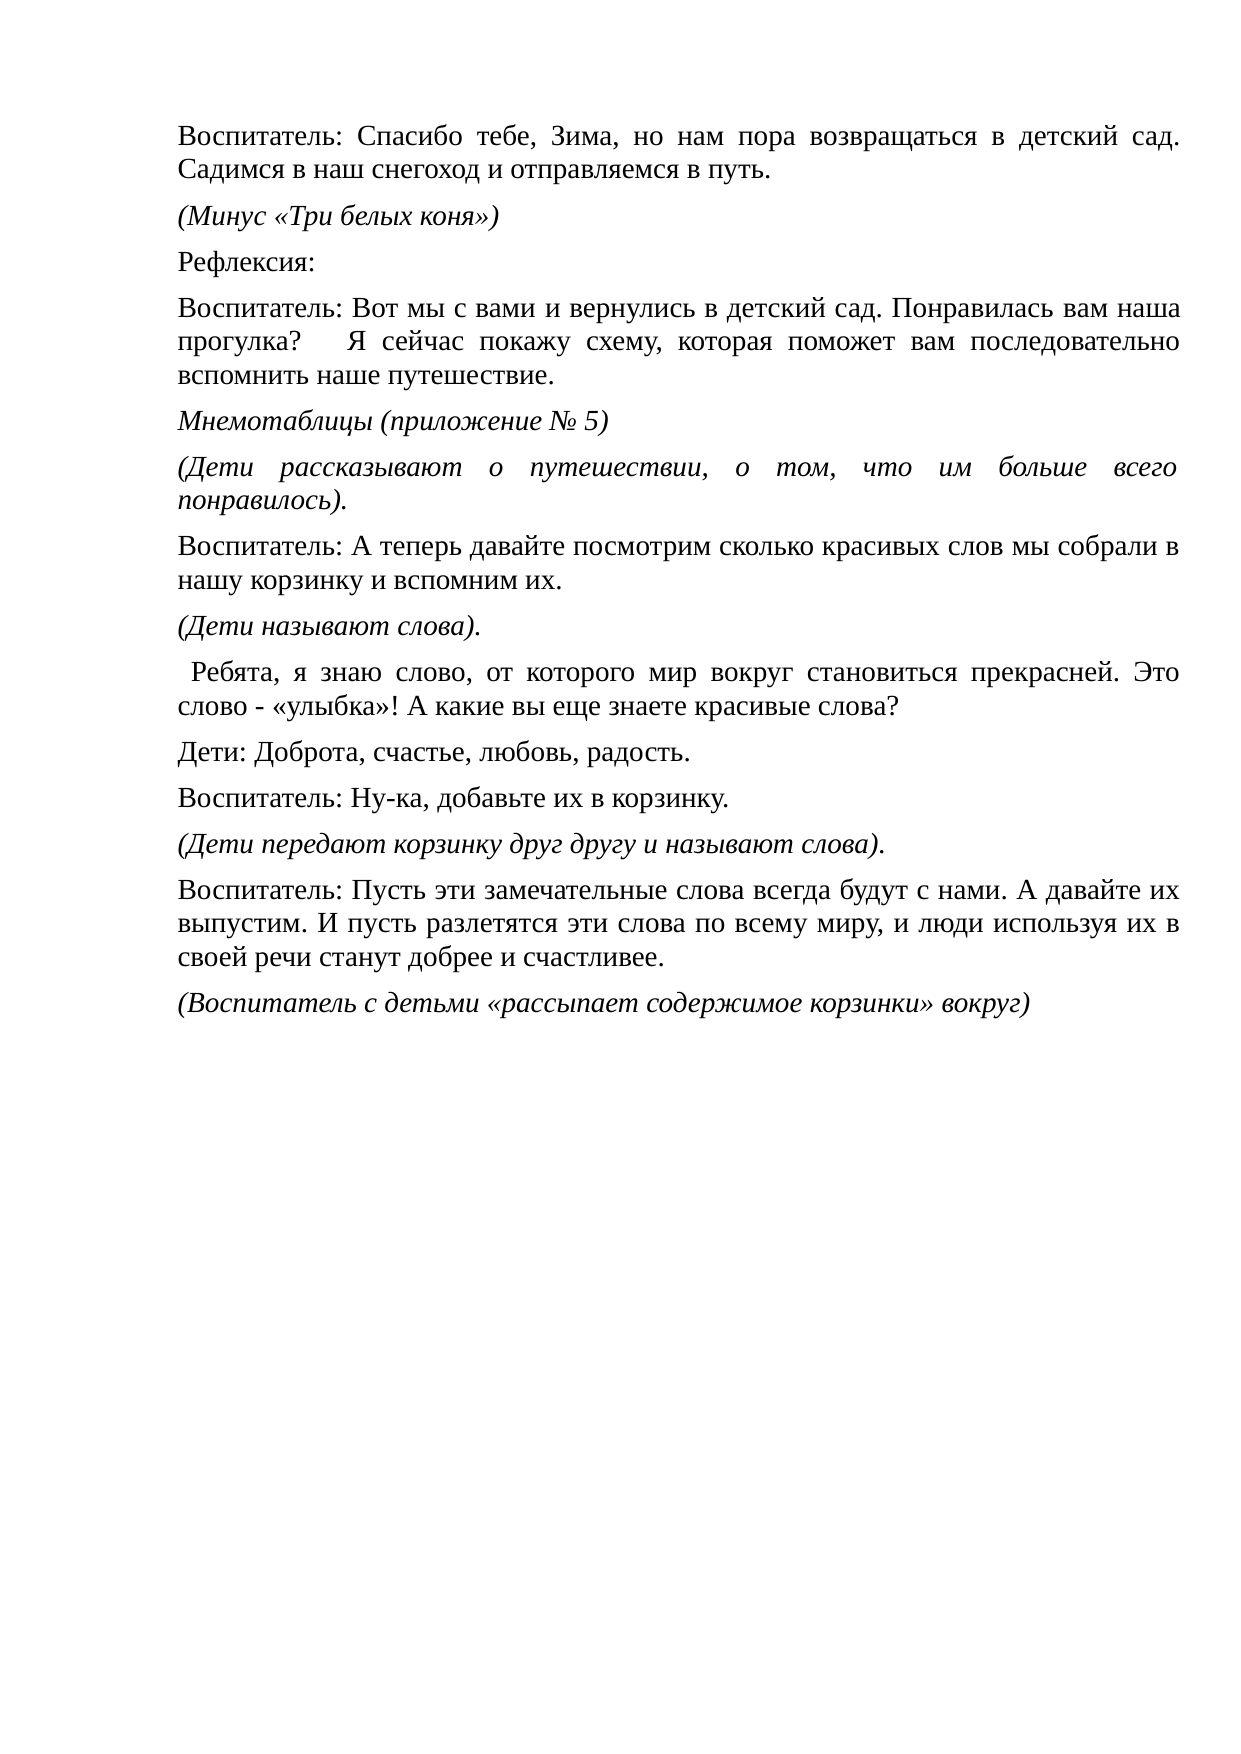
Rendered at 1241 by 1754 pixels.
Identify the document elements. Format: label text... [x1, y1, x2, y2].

text Мнемотаблицы (приложение № 5) [177, 403, 1181, 436]
text (Дети рассказывают о путешествии, о том, что им больше всего понравилось). [177, 449, 1181, 516]
text Воспитатель: А теперь давайте посмотрим сколько красивых слов мы собрали в нашу корзинку и вспомним их. [177, 528, 1181, 596]
text Воспитатель: Спасибо тебе, Зима, но нам пора возвращаться в детский сад. Садимся в наш снегоход и отправляемся в путь. [177, 118, 1181, 185]
text Рефлексия: [177, 244, 1181, 277]
text (Минус «Три белых коня») [177, 198, 1181, 231]
text Воспитатель: Ну-ка, добавьте их в корзинку. [177, 780, 1181, 813]
text (Дети передают корзинку друг другу и называют слова). [177, 826, 1181, 859]
text (Дети называют слова). [177, 608, 1181, 642]
text Воспитатель: Пусть эти замечательные слова всегда будут с нами. А давайте их выпустим. И пусть разлетятся эти слова по всему миру, и люди используя их в своей речи станут добрее и счастливее. [177, 872, 1181, 972]
text Дети: Доброта, счастье, любовь, радость. [177, 734, 1181, 767]
text Воспитатель: Вот мы с вами и вернулись в детский сад. Понравилась вам наша прогулка? Я сейчас покажу схему, которая поможет вам последовательно вспомнить наше путешествие. [177, 290, 1181, 390]
text (Воспитатель с детьми «рассыпает содержимое корзинки» вокруг) [177, 985, 1181, 1018]
text Ребята, я знаю слово, от которого мир вокруг становиться прекрасней. Это слово - «улыбка»! А какие вы еще знаете красивые слова? [177, 654, 1181, 721]
